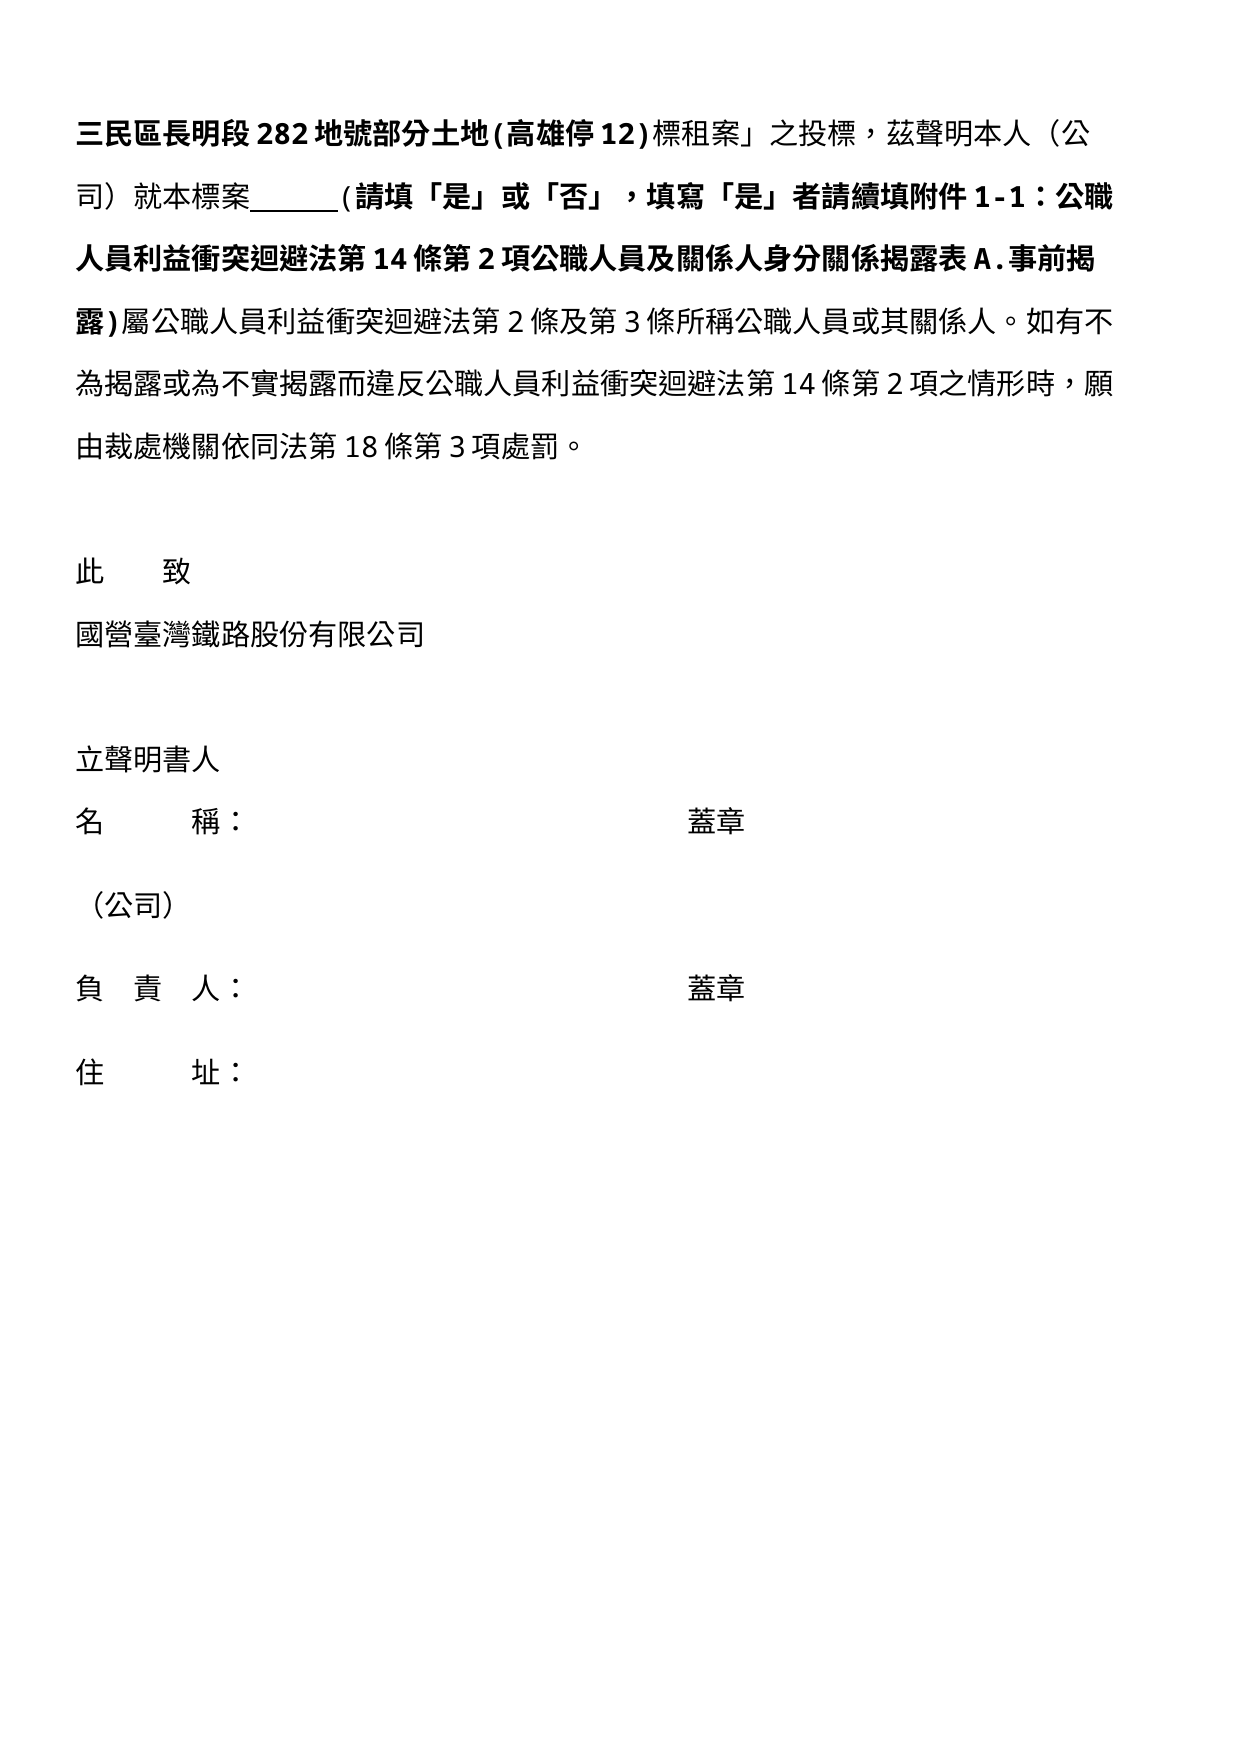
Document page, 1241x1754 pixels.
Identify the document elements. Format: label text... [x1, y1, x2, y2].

text 名 稱： 蓋章 [75, 778, 1125, 841]
text 立聲明書人 [75, 716, 1125, 778]
text 國營臺灣鐵路股份有限公司 [75, 591, 1125, 653]
text 住 址： [75, 1029, 1125, 1091]
text （公司） [75, 862, 1125, 924]
text 負 責 人： 蓋章 [75, 945, 1125, 1008]
text 此 致 [75, 528, 1125, 591]
text 三民區長明段282地號部分土地(高雄停12)標租案」之投標，茲聲明本人（公司）就本標案 (請填「是」或「否」，填寫「是」者請續填附件1-1：公職人員利益衝突迴避法第14條第2項公職人員及關係人身分關係揭露表A.事前揭露)屬公職人員利益衝突迴避法第2條及第3條所稱公職人員或其關係人。如有不為揭露或為不實揭露而違反公職人員利益衝突迴避法第14條第2項之情形時，願由裁處機關依同法第18條第3項處罰。 [75, 91, 1125, 466]
